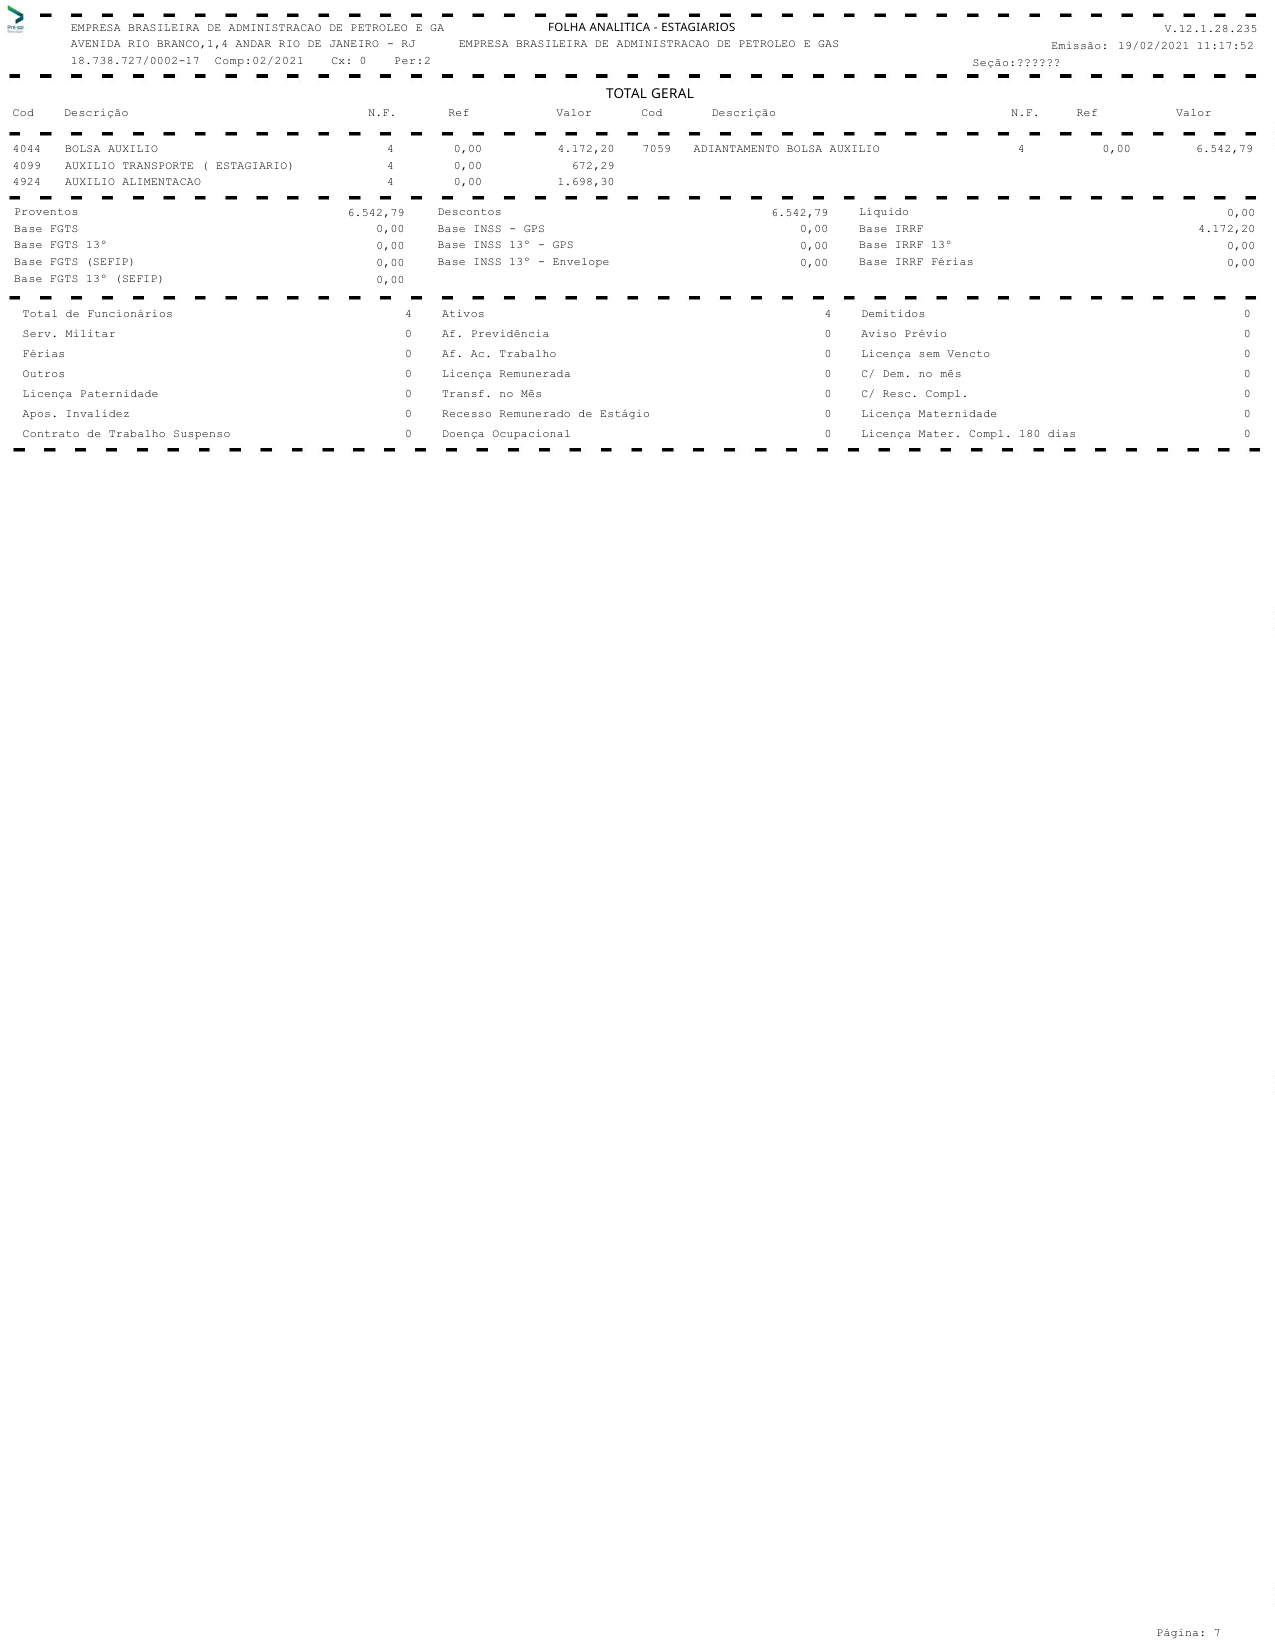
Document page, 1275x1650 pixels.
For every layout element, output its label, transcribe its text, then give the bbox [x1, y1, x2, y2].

text 4.172,20 [1198, 222, 1273, 236]
text Base FGTS (SEFIP) [14, 255, 188, 268]
text 4 [1018, 142, 1057, 155]
text Af. Previdência [442, 327, 591, 341]
text 0 [405, 347, 429, 361]
text Ref [448, 106, 499, 119]
text Férias [22, 347, 83, 361]
text Proventos [14, 205, 96, 218]
text 0 [1244, 407, 1268, 421]
text 6.542,79 [771, 205, 846, 219]
text 0 [405, 427, 429, 441]
text TOTAL GERAL [606, 86, 719, 102]
text Doença Ocupacional [442, 427, 675, 441]
text 6.542,79 [347, 205, 422, 219]
text 4 [405, 307, 429, 321]
text FOLHA ANALITICA - ESTAGIARIOS [548, 20, 781, 34]
text 0 [824, 427, 849, 441]
text Aviso Prévio [861, 327, 964, 341]
text Recesso Remunerado de Estágio [442, 407, 675, 421]
text 0,00 [376, 239, 422, 252]
text 0,00 [453, 142, 499, 155]
text Líquido [859, 205, 926, 218]
text Base FGTS 13º [14, 238, 188, 252]
text 0 [1244, 307, 1268, 321]
text Per:2 [394, 53, 448, 67]
text Base FGTS [14, 221, 96, 235]
text 0,00 [376, 272, 422, 286]
text Serv. Militar [22, 327, 196, 341]
text 1 [71, 53, 78, 67]
text Ref [1076, 106, 1115, 119]
text Emissão: [1051, 38, 1118, 52]
text Descrição [64, 106, 146, 119]
text 4 [12, 158, 19, 172]
text 0,00 [453, 175, 499, 188]
text Contrato de Trabalho Suspenso [22, 427, 256, 441]
text 099 [19, 158, 58, 172]
picture [0, 0, 1275, 1650]
text 0,00 [800, 222, 846, 236]
text 0 [1244, 327, 1268, 341]
text 0,00 [800, 239, 846, 252]
text Cod [641, 106, 680, 119]
text V.12.1.28.235 [1164, 22, 1275, 35]
text 0 [405, 387, 429, 401]
text 8.738.727/0002-17 Comp:02/2021 [78, 53, 329, 67]
text Base INSS - GPS [437, 221, 562, 235]
text Valor [1176, 106, 1229, 119]
text Transf. no Mês [442, 387, 591, 401]
text 4 [387, 158, 411, 172]
text Af. Ac. Trabalho [442, 347, 591, 361]
text Licença Maternidade [861, 407, 1018, 421]
text ADIANTAMENTO BOLSA AUXILIO [693, 142, 905, 155]
text Outros [22, 367, 83, 381]
text Apos. Invalidez [22, 407, 256, 421]
text 044 [19, 142, 58, 155]
text Base IRRF [859, 221, 941, 235]
text 0 [824, 387, 849, 401]
text Total de Funcionários [22, 307, 196, 321]
text Licença Remunerada [442, 367, 591, 381]
text 4 [824, 307, 849, 321]
text Descontos [437, 205, 519, 218]
text AVENIDA RIO BRANCO,1,4 ANDAR RIO DE JANEIRO - RJ [71, 37, 458, 50]
text Seção:?????? [972, 55, 1129, 69]
text Licença Mater. Compl. 180 dias [861, 427, 1102, 441]
text Página: 7 [1156, 1626, 1237, 1639]
text Base INSS 13º - Envelope [437, 255, 635, 268]
text C/ Resc. Compl. [861, 387, 1018, 401]
text AUXILIO ALIMENTACAO [65, 175, 320, 188]
text Base IRRF Férias [859, 255, 991, 268]
text C/ Dem. no mês [861, 367, 1018, 381]
text BOLSA AUXILIO [65, 142, 175, 155]
text Valor [556, 106, 609, 119]
text Base INSS 13º - GPS [437, 238, 594, 252]
text 0,00 [376, 256, 422, 269]
text 0,00 [1227, 205, 1273, 219]
text EMPRESA BRASILEIRA DE ADMINISTRACAO DE PETROLEO E GAS [458, 37, 864, 50]
text 4 [387, 175, 411, 188]
text 0,00 [800, 256, 846, 269]
text 0 [1244, 387, 1268, 401]
text 0 [405, 407, 429, 421]
text Base FGTS 13º (SEFIP) [14, 271, 188, 285]
text Cx: 0 [331, 53, 383, 67]
text 4 [12, 175, 19, 188]
text 4.172,20 [557, 142, 632, 155]
text 0 [824, 367, 849, 381]
text 0 [824, 327, 849, 341]
text 672,29 [572, 158, 632, 172]
text Descrição [711, 106, 793, 119]
text 0 [405, 367, 429, 381]
text 0 [824, 407, 849, 421]
text 4 [387, 142, 411, 155]
text 6.542,79 [1196, 142, 1270, 155]
text 0,00 [376, 222, 422, 236]
text Cod [12, 106, 51, 119]
text 0,00 [453, 158, 499, 172]
text 0 [1244, 367, 1268, 381]
text 0 [1244, 427, 1268, 441]
text N.F. [1011, 106, 1057, 119]
text Demitidos [861, 307, 943, 321]
text AUXILIO TRANSPORTE ( ESTAGIARIO) [65, 158, 320, 172]
text Licença Paternidade [22, 387, 256, 401]
text 1.698,30 [557, 175, 632, 188]
text Licença sem Vencto [861, 347, 1018, 361]
text EMPRESA BRASILEIRA DE ADMINISTRACAO DE PETROLEO E GA [71, 20, 469, 34]
text 4 [12, 142, 19, 155]
text 0,00 [1227, 256, 1273, 269]
text N.F. [368, 106, 414, 119]
text 0,00 [1102, 142, 1148, 155]
text 0,00 [1227, 239, 1273, 252]
text 0 [1244, 347, 1268, 361]
text Base IRRF 13º [859, 238, 991, 252]
text 0 [405, 327, 429, 341]
text 924 [19, 175, 58, 188]
text 19/02/2021 11:17:52 [1118, 38, 1275, 52]
text Ativos [442, 307, 502, 321]
text 7059 [642, 142, 688, 155]
text 0 [824, 347, 849, 361]
